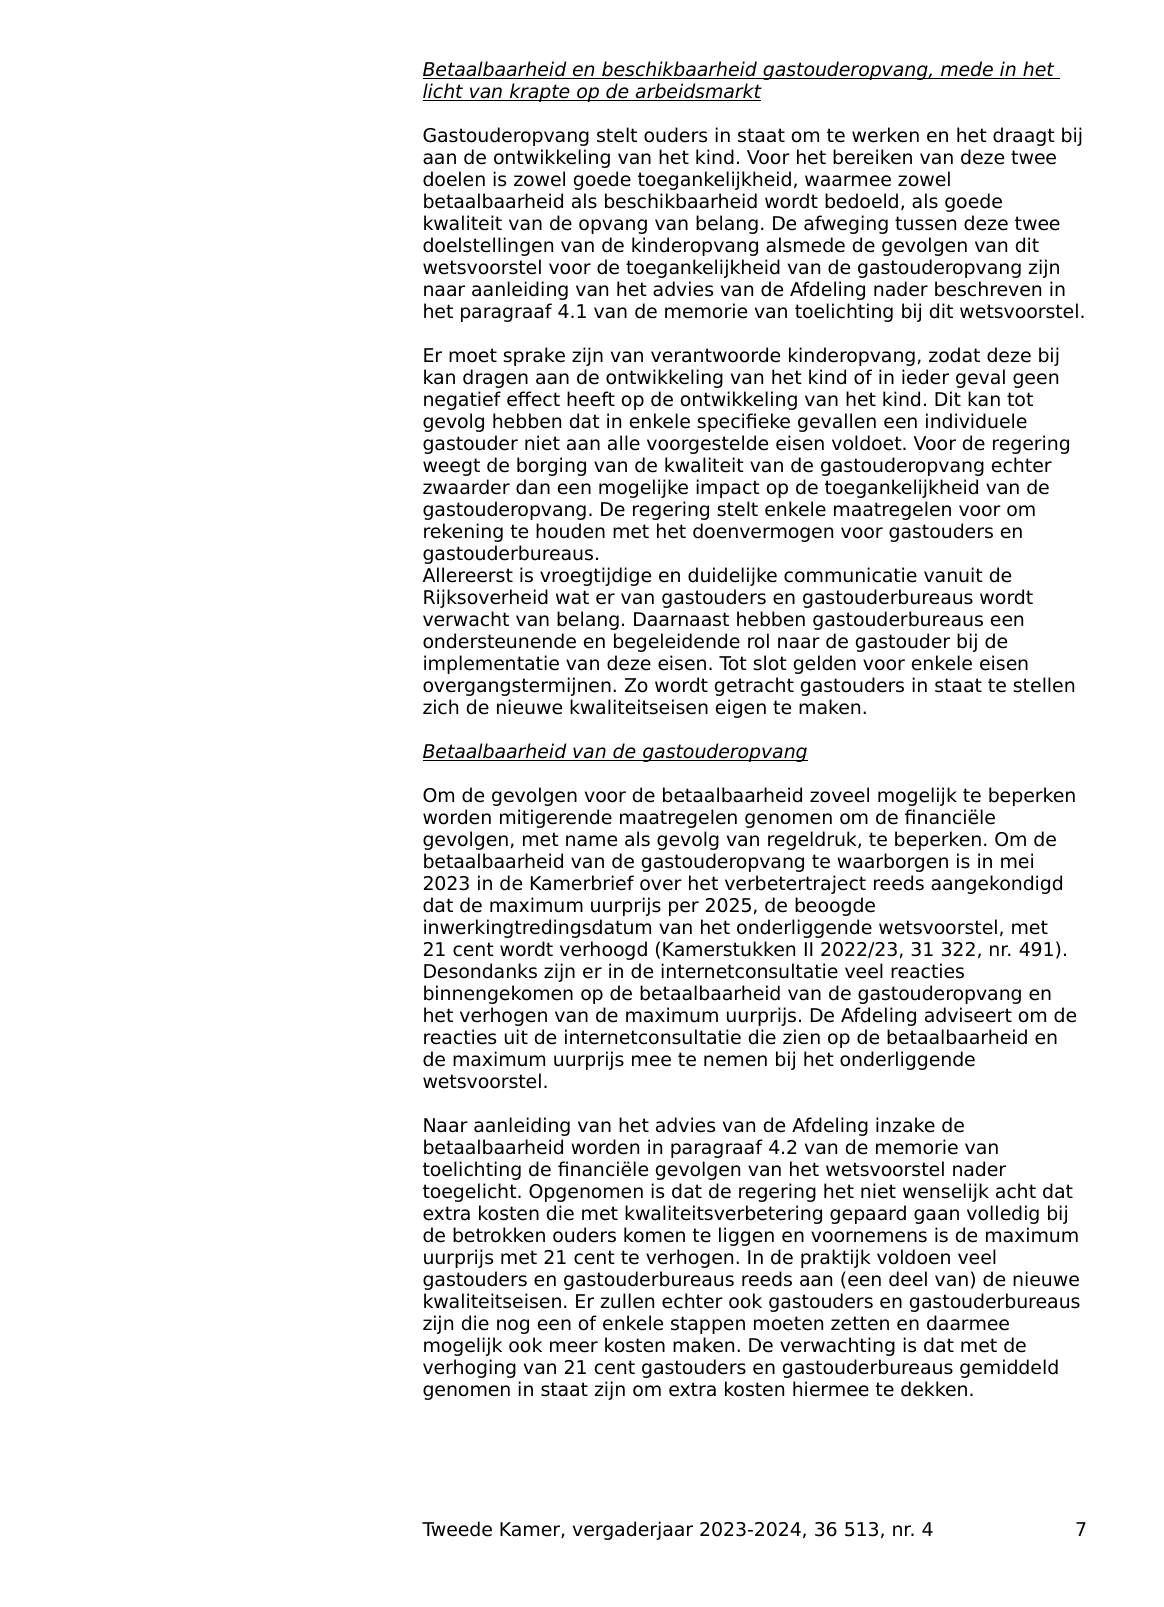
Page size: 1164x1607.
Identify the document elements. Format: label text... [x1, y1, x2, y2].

text Om de gevolgen voor de betaalbaarheid zoveel mogelijk te beperken worden mitigerende maatregelen genomen om de financiële gevolgen, met name als gevolg van regeldruk, te beperken. Om de betaalbaarheid van de gastouderopvang te waarborgen is in mei 2023 in de Kamerbrief over het verbetertraject reeds aangekondigd dat de maximum uurprijs per 2025, de beoogde inwerkingtredingsdatum van het onderliggende wetsvoorstel, met 21 cent wordt verhoogd (Kamerstukken II 2022/23, 31 322, nr. 491). Desondanks zijn er in de internetconsultatie veel reacties binnengekomen op de betaalbaarheid van de gastouderopvang en het verhogen van de maximum uurprijs. De Afdeling adviseert om de reacties uit de internetconsultatie die zien op de betaalbaarheid en de maximum uurprijs mee te nemen bij het onderliggende wetsvoorstel. [422, 785, 1087, 1093]
text Gastouderopvang stelt ouders in staat om te werken en het draagt bij aan de ontwikkeling van het kind. Voor het bereiken van deze twee doelen is zowel goede toegankelijkheid, waarmee zowel betaalbaarheid als beschikbaarheid wordt bedoeld, als goede kwaliteit van de opvang van belang. De afweging tussen deze twee doelstellingen van de kinderopvang alsmede de gevolgen van dit wetsvoorstel voor de toegankelijkheid van de gastouderopvang zijn naar aanleiding van het advies van de Afdeling nader beschreven in het paragraaf 4.1 van de memorie van toelichting bij dit wetsvoorstel. [422, 125, 1087, 323]
subtitle Betaalbaarheid van de gastouderopvang [422, 741, 1087, 763]
text Naar aanleiding van het advies van de Afdeling inzake de betaalbaarheid worden in paragraaf 4.2 van de memorie van toelichting de financiële gevolgen van het wetsvoorstel nader toegelicht. Opgenomen is dat de regering het niet wenselijk acht dat extra kosten die met kwaliteitsverbetering gepaard gaan volledig bij de betrokken ouders komen te liggen en voornemens is de maximum uurprijs met 21 cent te verhogen. In de praktijk voldoen veel gastouders en gastouderbureaus reeds aan (een deel van) de nieuwe kwaliteitseisen. Er zullen echter ook gastouders en gastouderbureaus zijn die nog een of enkele stappen moeten zetten en daarmee mogelijk ook meer kosten maken. De verwachting is dat met de verhoging van 21 cent gastouders en gastouderbureaus gemiddeld genomen in staat zijn om extra kosten hiermee te dekken. [422, 1115, 1087, 1401]
text Allereerst is vroegtijdige en duidelijke communicatie vanuit de Rijksoverheid wat er van gastouders en gastouderbureaus wordt verwacht van belang. Daarnaast hebben gastouderbureaus een ondersteunende en begeleidende rol naar de gastouder bij de implementatie van deze eisen. Tot slot gelden voor enkele eisen overgangstermijnen. Zo wordt getracht gastouders in staat te stellen zich de nieuwe kwaliteitseisen eigen te maken. [422, 565, 1087, 719]
subtitle Betaalbaarheid en beschikbaarheid gastouderopvang, mede in het licht van krapte op de arbeidsmarkt [422, 59, 1087, 103]
text Er moet sprake zijn van verantwoorde kinderopvang, zodat deze bij kan dragen aan de ontwikkeling van het kind of in ieder geval geen negatief effect heeft op de ontwikkeling van het kind. Dit kan tot gevolg hebben dat in enkele specifieke gevallen een individuele gastouder niet aan alle voorgestelde eisen voldoet. Voor de regering weegt de borging van de kwaliteit van de gastouderopvang echter zwaarder dan een mogelijke impact op de toegankelijkheid van de gastouderopvang. De regering stelt enkele maatregelen voor om rekening te houden met het doenvermogen voor gastouders en gastouderbureaus. [422, 345, 1087, 565]
